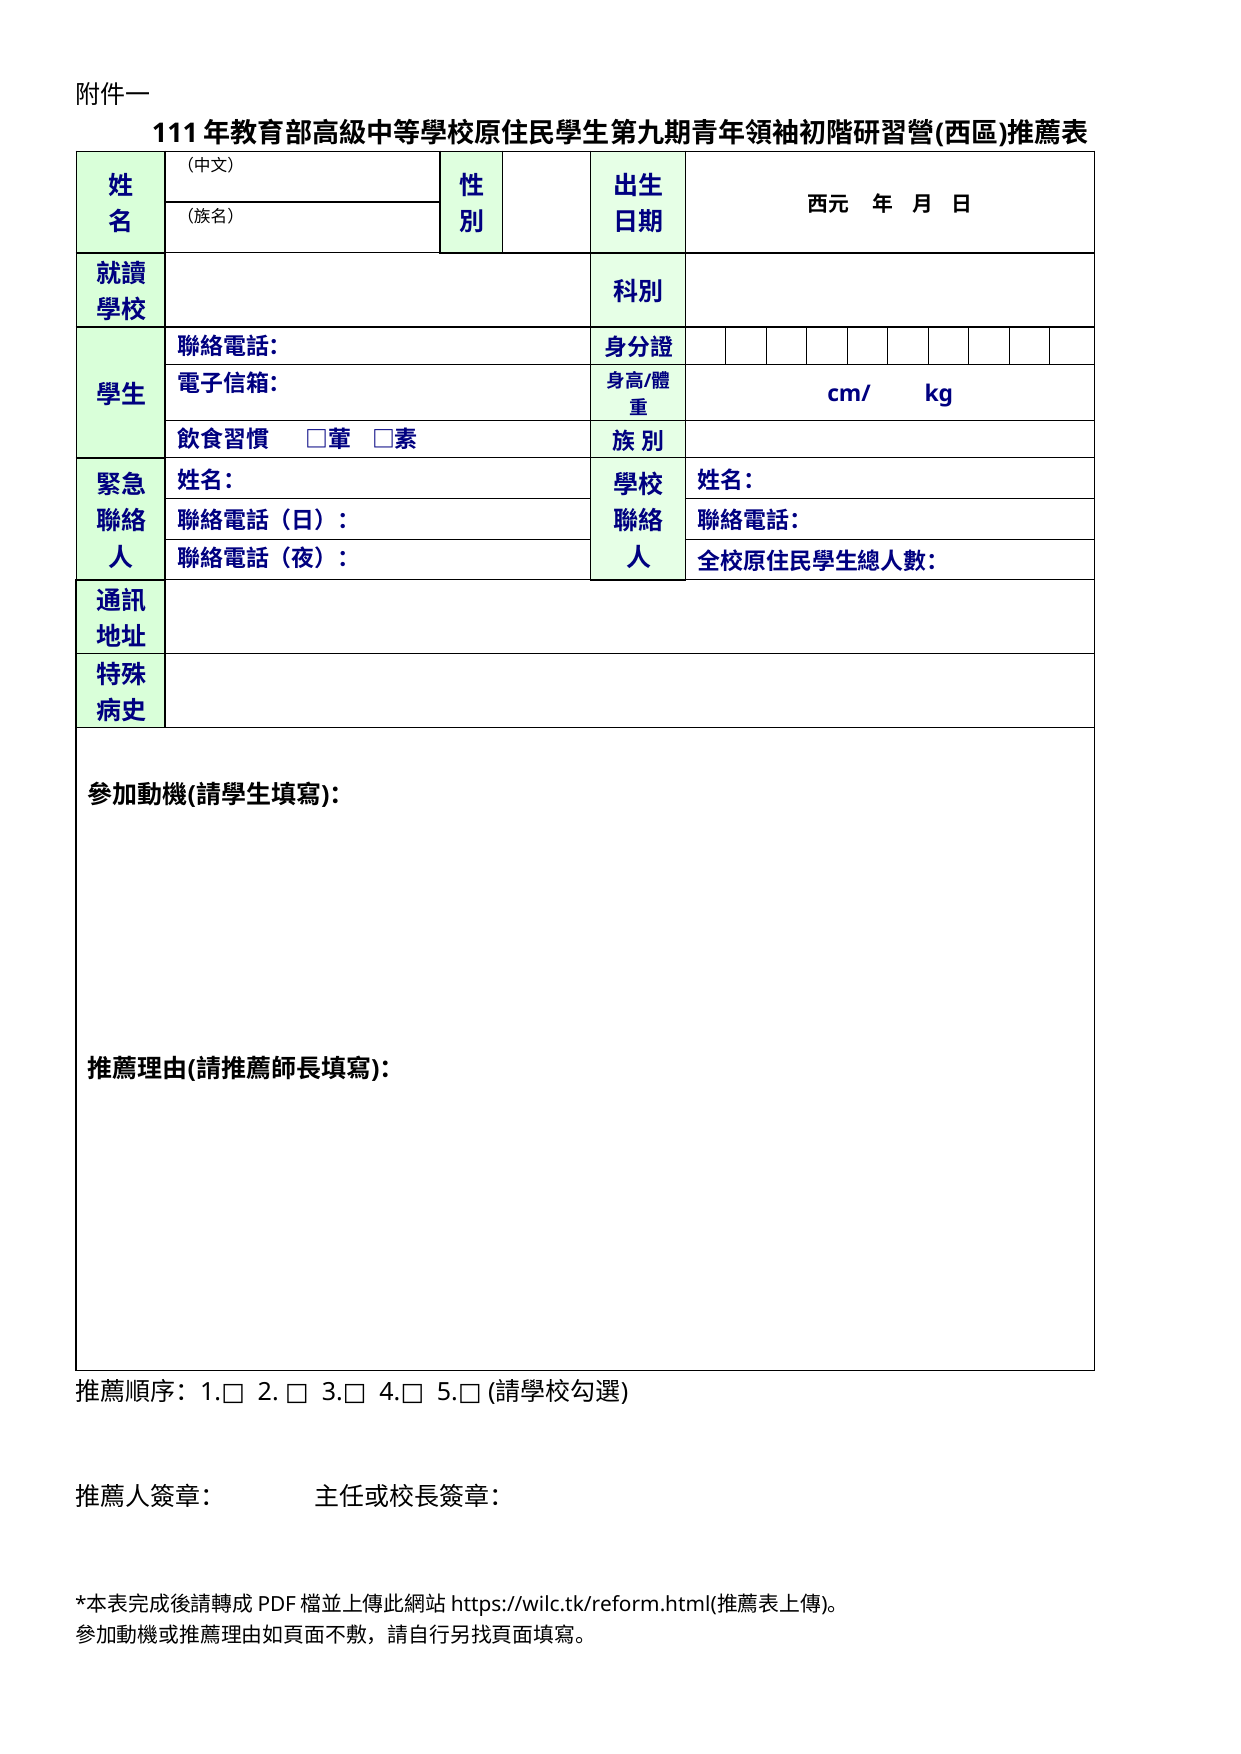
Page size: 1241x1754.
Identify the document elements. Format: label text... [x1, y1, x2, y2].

table_header 出生 日期 [591, 152, 685, 252]
table_header （中文） [166, 152, 439, 201]
table_cell [166, 654, 1094, 727]
table_cell 聯絡電話： [686, 499, 1094, 538]
table_cell [848, 328, 887, 364]
table_cell 學校 聯絡人 [591, 458, 685, 579]
table_cell [726, 328, 766, 364]
table_cell 聯絡電話（日）： [166, 499, 590, 538]
table_cell 緊急 聯絡人 [77, 459, 164, 579]
table_cell 學生 [77, 328, 164, 457]
table_cell 電子信箱： [166, 365, 590, 420]
table_cell 姓名： [686, 458, 1094, 498]
table_cell 飲食習慣 □葷 □素 [166, 421, 590, 457]
text 111年教育部高級中等學校原住民學生第九期青年領袖初階研習營(西區)推薦表 [75, 111, 1165, 151]
table_header 性 別 [441, 152, 502, 252]
table_cell [888, 328, 928, 364]
table_cell [969, 328, 1009, 364]
table_cell [686, 254, 1094, 326]
text *本表完成後請轉成PDF檔並上傳此網站 https://wilc.tk/reform.html(推薦表上傳)。 [75, 1588, 1165, 1618]
text 推薦順序：1.□ 2. □ 3.□ 4.□ 5.□ (請學校勾選) [75, 1371, 1165, 1407]
table_cell 身高/體重 [591, 365, 685, 420]
table_cell [1050, 328, 1094, 364]
table_cell 特殊 病史 [77, 654, 164, 727]
table_cell 聯絡電話（夜）： [166, 540, 590, 579]
text 推薦人簽章： 主任或校長簽章： [75, 1476, 1165, 1513]
table_cell [686, 421, 1094, 457]
table_cell [767, 328, 806, 364]
table_cell 身分證 [591, 328, 685, 364]
table_cell [807, 328, 847, 364]
table_cell 參加動機(請學生填寫)： 推薦理由(請推薦師長填寫)： [77, 728, 1094, 1370]
table_cell 姓名： [166, 458, 590, 498]
table_cell [1010, 328, 1049, 364]
table_cell cm/ kg [686, 365, 1094, 420]
table_cell （族名） [166, 203, 439, 252]
table_cell [686, 328, 725, 364]
table_cell 族 別 [591, 421, 685, 457]
table_cell [166, 253, 590, 326]
table_header [503, 152, 590, 252]
table_cell [166, 580, 1094, 653]
table_header 姓 名 [77, 152, 164, 252]
table_cell 全校原住民學生總人數： [686, 540, 1094, 579]
text 附件一 [75, 75, 1165, 111]
table_cell 就讀 學校 [77, 254, 164, 326]
table_header 西元 年 月 日 [686, 152, 1094, 252]
table_cell 聯絡電話： [166, 328, 590, 364]
text 參加動機或推薦理由如頁面不敷，請自行另找頁面填寫。 [75, 1618, 1165, 1648]
table_cell 科別 [591, 254, 685, 326]
table_cell 通訊 地址 [77, 581, 164, 653]
table_cell [929, 328, 968, 364]
